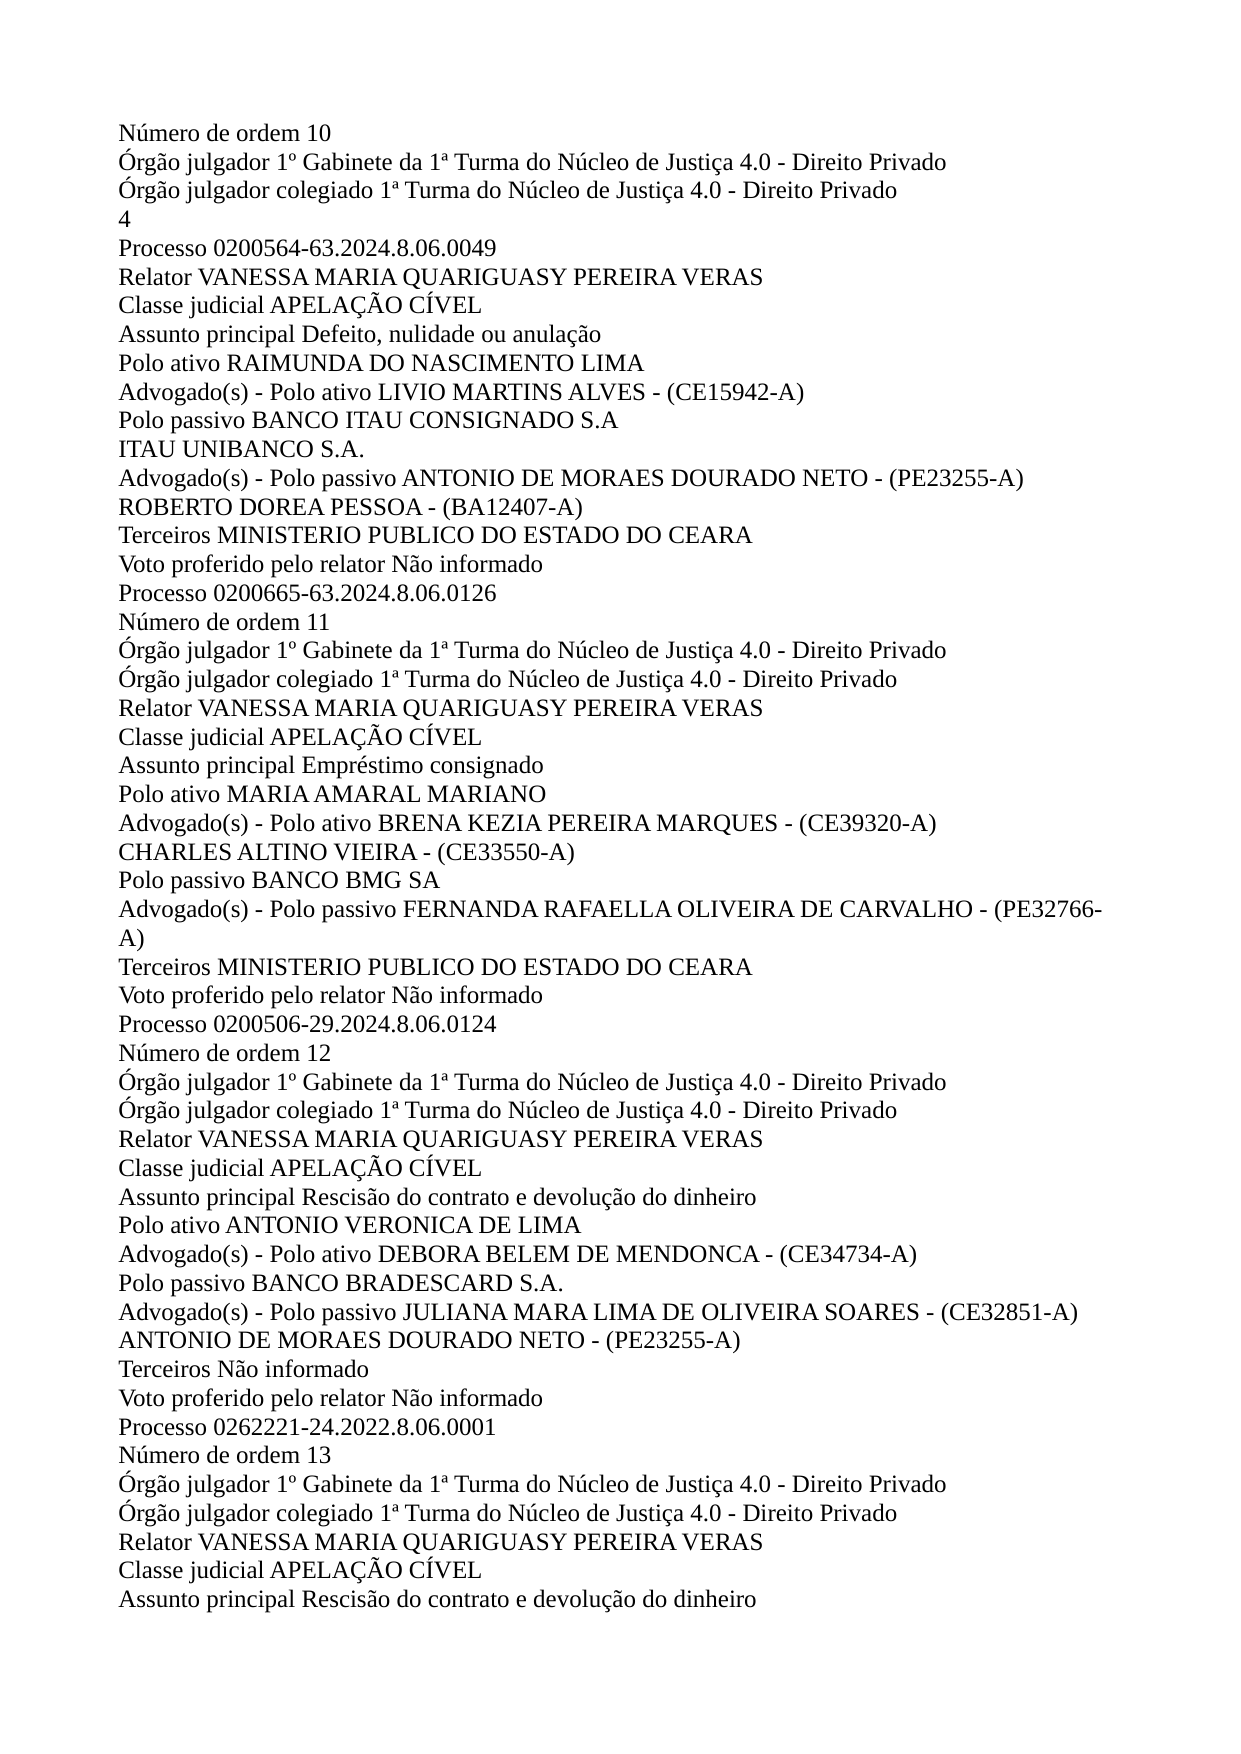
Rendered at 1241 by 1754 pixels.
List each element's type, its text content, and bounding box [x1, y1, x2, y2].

text CHARLES ALTINO VIEIRA - (CE33550-A) [118, 837, 1122, 866]
text Órgão julgador colegiado 1ª Turma do Núcleo de Justiça 4.0 - Direito Privado [118, 1498, 1122, 1527]
text Órgão julgador colegiado 1ª Turma do Núcleo de Justiça 4.0 - Direito Privado [118, 1096, 1122, 1124]
text Voto proferido pelo relator Não informado [118, 981, 1122, 1009]
text Órgão julgador 1º Gabinete da 1ª Turma do Núcleo de Justiça 4.0 - Direito Privado [118, 636, 1122, 664]
text Processo 0262221-24.2022.8.06.0001 [118, 1412, 1122, 1441]
text Relator VANESSA MARIA QUARIGUASY PEREIRA VERAS [118, 262, 1122, 291]
text Terceiros MINISTERIO PUBLICO DO ESTADO DO CEARA [118, 952, 1122, 981]
text Processo 0200564-63.2024.8.06.0049 [118, 233, 1122, 262]
text Órgão julgador 1º Gabinete da 1ª Turma do Núcleo de Justiça 4.0 - Direito Privado [118, 1469, 1122, 1498]
text Processo 0200506-29.2024.8.06.0124 [118, 1009, 1122, 1038]
text Assunto principal Rescisão do contrato e devolução do dinheiro [118, 1182, 1122, 1211]
text Voto proferido pelo relator Não informado [118, 549, 1122, 578]
text Assunto principal Empréstimo consignado [118, 751, 1122, 779]
text Advogado(s) - Polo ativo LIVIO MARTINS ALVES - (CE15942-A) [118, 377, 1122, 406]
text Relator VANESSA MARIA QUARIGUASY PEREIRA VERAS [118, 1527, 1122, 1556]
text Advogado(s) - Polo ativo DEBORA BELEM DE MENDONCA - (CE34734-A) [118, 1239, 1122, 1268]
text Advogado(s) - Polo ativo BRENA KEZIA PEREIRA MARQUES - (CE39320-A) [118, 808, 1122, 837]
text Advogado(s) - Polo passivo ANTONIO DE MORAES DOURADO NETO - (PE23255-A) [118, 463, 1122, 492]
text Relator VANESSA MARIA QUARIGUASY PEREIRA VERAS [118, 693, 1122, 722]
text Número de ordem 11 [118, 607, 1122, 636]
text Terceiros Não informado [118, 1354, 1122, 1383]
text Classe judicial APELAÇÃO CÍVEL [118, 1153, 1122, 1182]
text Assunto principal Rescisão do contrato e devolução do dinheiro [118, 1584, 1122, 1613]
text Polo ativo RAIMUNDA DO NASCIMENTO LIMA [118, 348, 1122, 377]
text ROBERTO DOREA PESSOA - (BA12407-A) [118, 492, 1122, 521]
text Polo passivo BANCO ITAU CONSIGNADO S.A [118, 406, 1122, 434]
text Terceiros MINISTERIO PUBLICO DO ESTADO DO CEARA [118, 521, 1122, 549]
text Classe judicial APELAÇÃO CÍVEL [118, 291, 1122, 319]
text Classe judicial APELAÇÃO CÍVEL [118, 722, 1122, 751]
text Órgão julgador 1º Gabinete da 1ª Turma do Núcleo de Justiça 4.0 - Direito Privado [118, 1067, 1122, 1096]
text Advogado(s) - Polo passivo JULIANA MARA LIMA DE OLIVEIRA SOARES - (CE32851-A) [118, 1297, 1122, 1326]
text Órgão julgador colegiado 1ª Turma do Núcleo de Justiça 4.0 - Direito Privado [118, 664, 1122, 693]
text Processo 0200665-63.2024.8.06.0126 [118, 578, 1122, 607]
text ITAU UNIBANCO S.A. [118, 434, 1122, 463]
text Assunto principal Defeito, nulidade ou anulação [118, 319, 1122, 348]
text 4 [118, 204, 1122, 233]
text Advogado(s) - Polo passivo FERNANDA RAFAELLA OLIVEIRA DE CARVALHO - (PE32766-A) [118, 894, 1122, 952]
text Número de ordem 10 [118, 118, 1122, 147]
text ANTONIO DE MORAES DOURADO NETO - (PE23255-A) [118, 1326, 1122, 1354]
text Relator VANESSA MARIA QUARIGUASY PEREIRA VERAS [118, 1124, 1122, 1153]
text Classe judicial APELAÇÃO CÍVEL [118, 1556, 1122, 1584]
text Polo ativo ANTONIO VERONICA DE LIMA [118, 1211, 1122, 1239]
text Órgão julgador 1º Gabinete da 1ª Turma do Núcleo de Justiça 4.0 - Direito Privado [118, 147, 1122, 176]
text Voto proferido pelo relator Não informado [118, 1383, 1122, 1412]
text Número de ordem 13 [118, 1441, 1122, 1469]
text Polo passivo BANCO BMG SA [118, 866, 1122, 894]
text Órgão julgador colegiado 1ª Turma do Núcleo de Justiça 4.0 - Direito Privado [118, 176, 1122, 204]
text Número de ordem 12 [118, 1038, 1122, 1067]
text Polo passivo BANCO BRADESCARD S.A. [118, 1268, 1122, 1297]
text Polo ativo MARIA AMARAL MARIANO [118, 779, 1122, 808]
